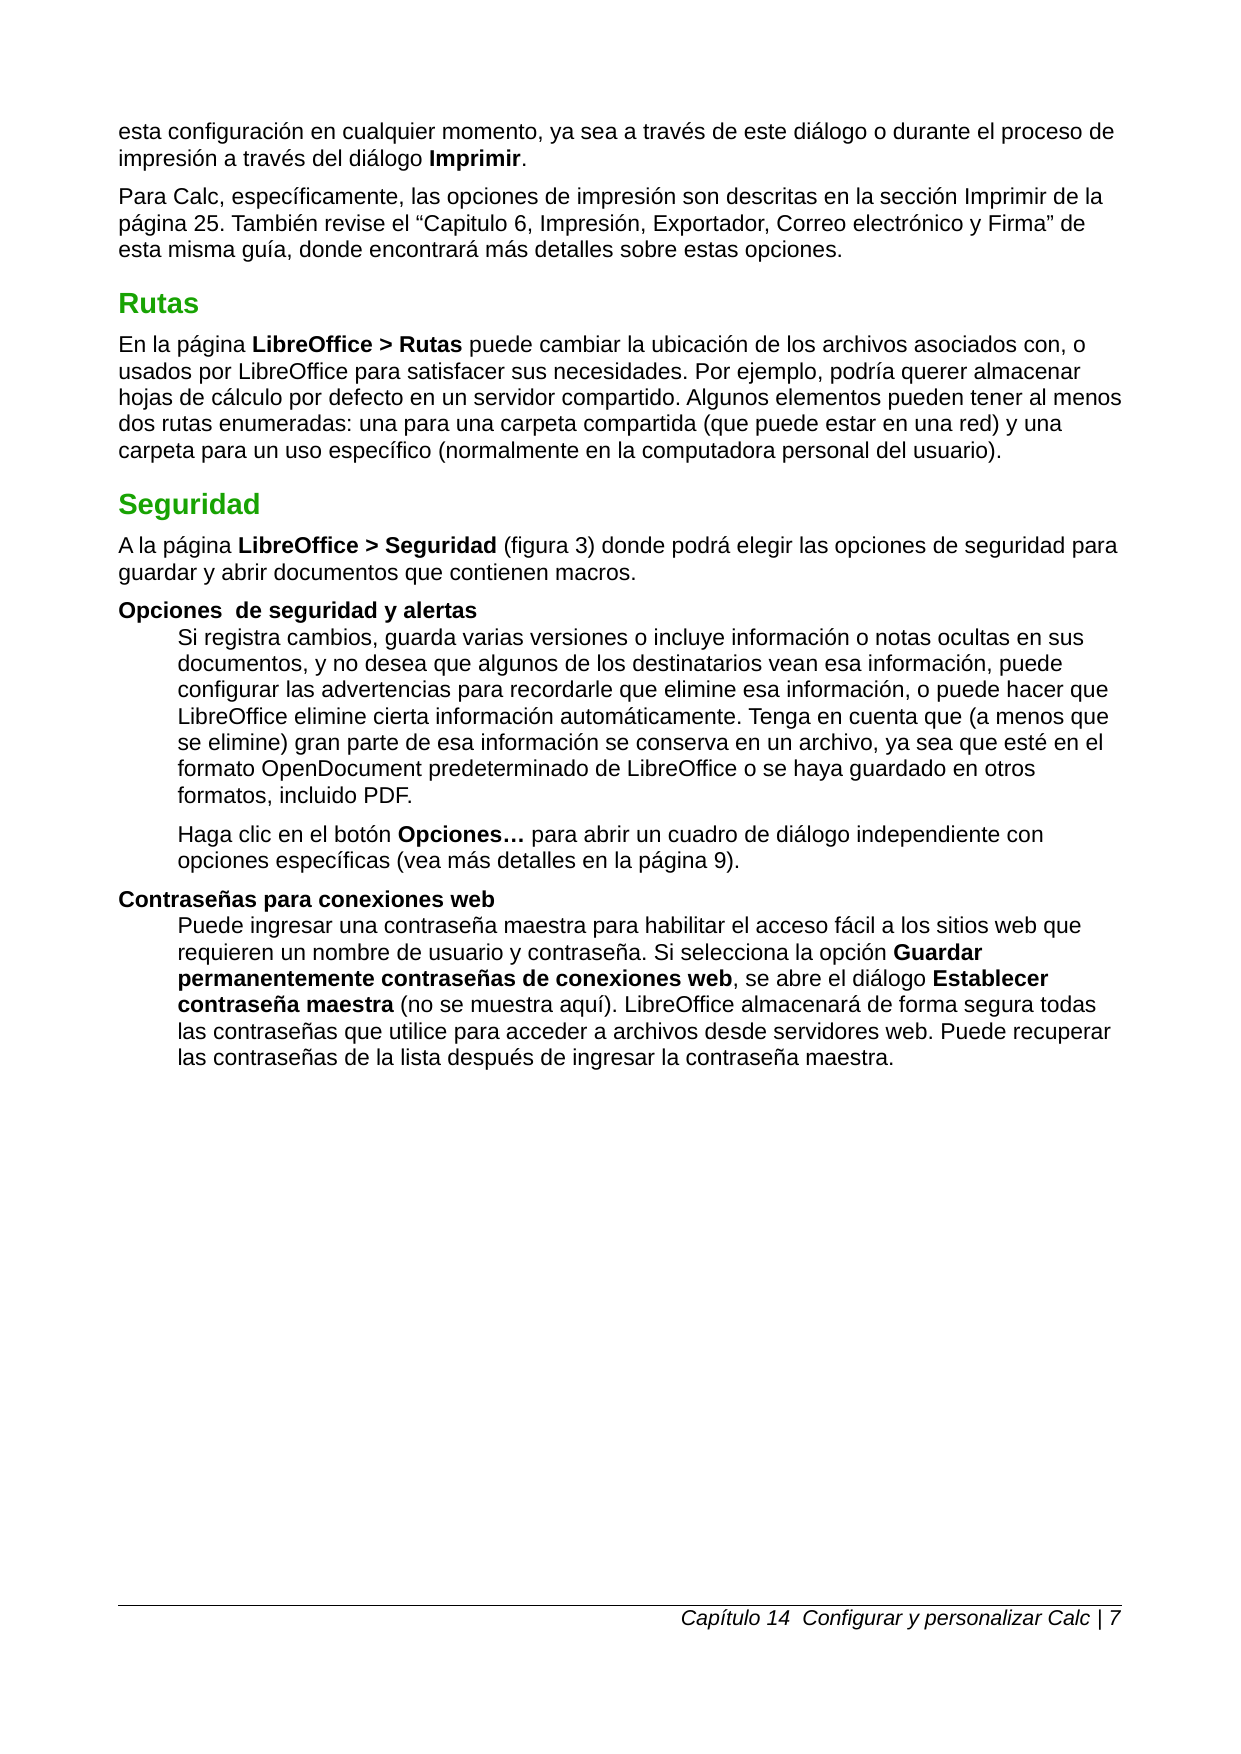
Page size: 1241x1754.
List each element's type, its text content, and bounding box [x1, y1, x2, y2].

text Opciones de seguridad y alertas [118, 597, 1122, 624]
subtitle Seguridad [118, 487, 1122, 520]
text Puede ingresar una contraseña maestra para habilitar el acceso fácil a los sitios web que requieren un nombre de usuario y contraseña. Si selecciona la opción Guardar permanentemente contraseñas de conexiones web, se abre el diálogo Establecer contraseña maestra (no se muestra aquí). LibreOffice almacenará de forma segura todas las contraseñas que utilice para acceder a archivos desde servidores web. Puede recuperar las contraseñas de la lista después de ingresar la contraseña maestra. [177, 912, 1122, 1070]
text En la página LibreOffice > Rutas puede cambiar la ubicación de los archivos asociados con, o usados por LibreOffice para satisfacer sus necesidades. Por ejemplo, podría querer almacenar hojas de cálculo por defecto en un servidor compartido. Algunos elementos pueden tener al menos dos rutas enumeradas: una para una carpeta compartida (que puede estar en una red) y una carpeta para un uso específico (normalmente en la computadora personal del usuario). [118, 331, 1122, 463]
text A la página LibreOffice > Seguridad (figura 3) donde podrá elegir las opciones de seguridad para guardar y abrir documentos que contienen macros. [118, 532, 1122, 585]
text Si registra cambios, guarda varias versiones o incluye información o notas ocultas en sus documentos, y no desea que algunos de los destinatarios vean esa información, puede configurar las advertencias para recordarle que elimine esa información, o puede hacer que LibreOffice elimine cierta información automáticamente. Tenga en cuenta que (a menos que se elimine) gran parte de esa información se conserva en un archivo, ya sea que esté en el formato OpenDocument predeterminado de LibreOffice o se haya guardado en otros formatos, incluido PDF. [177, 624, 1122, 808]
text Para Calc, específicamente, las opciones de impresión son descritas en la sección Imprimir de la página 25. También revise el “Capitulo 6, Impresión, Exportador, Correo electrónico y Firma” de esta misma guía, donde encontrará más detalles sobre estas opciones. [118, 183, 1122, 262]
text esta configuración en cualquier momento, ya sea a través de este diálogo o durante el proceso de impresión a través del diálogo Imprimir. [118, 118, 1122, 171]
text Haga clic en el botón Opciones… para abrir un cuadro de diálogo independiente con opciones específicas (vea más detalles en la página 9). [177, 821, 1122, 873]
subtitle Rutas [118, 286, 1122, 319]
text Contraseñas para conexiones web [118, 886, 1122, 912]
